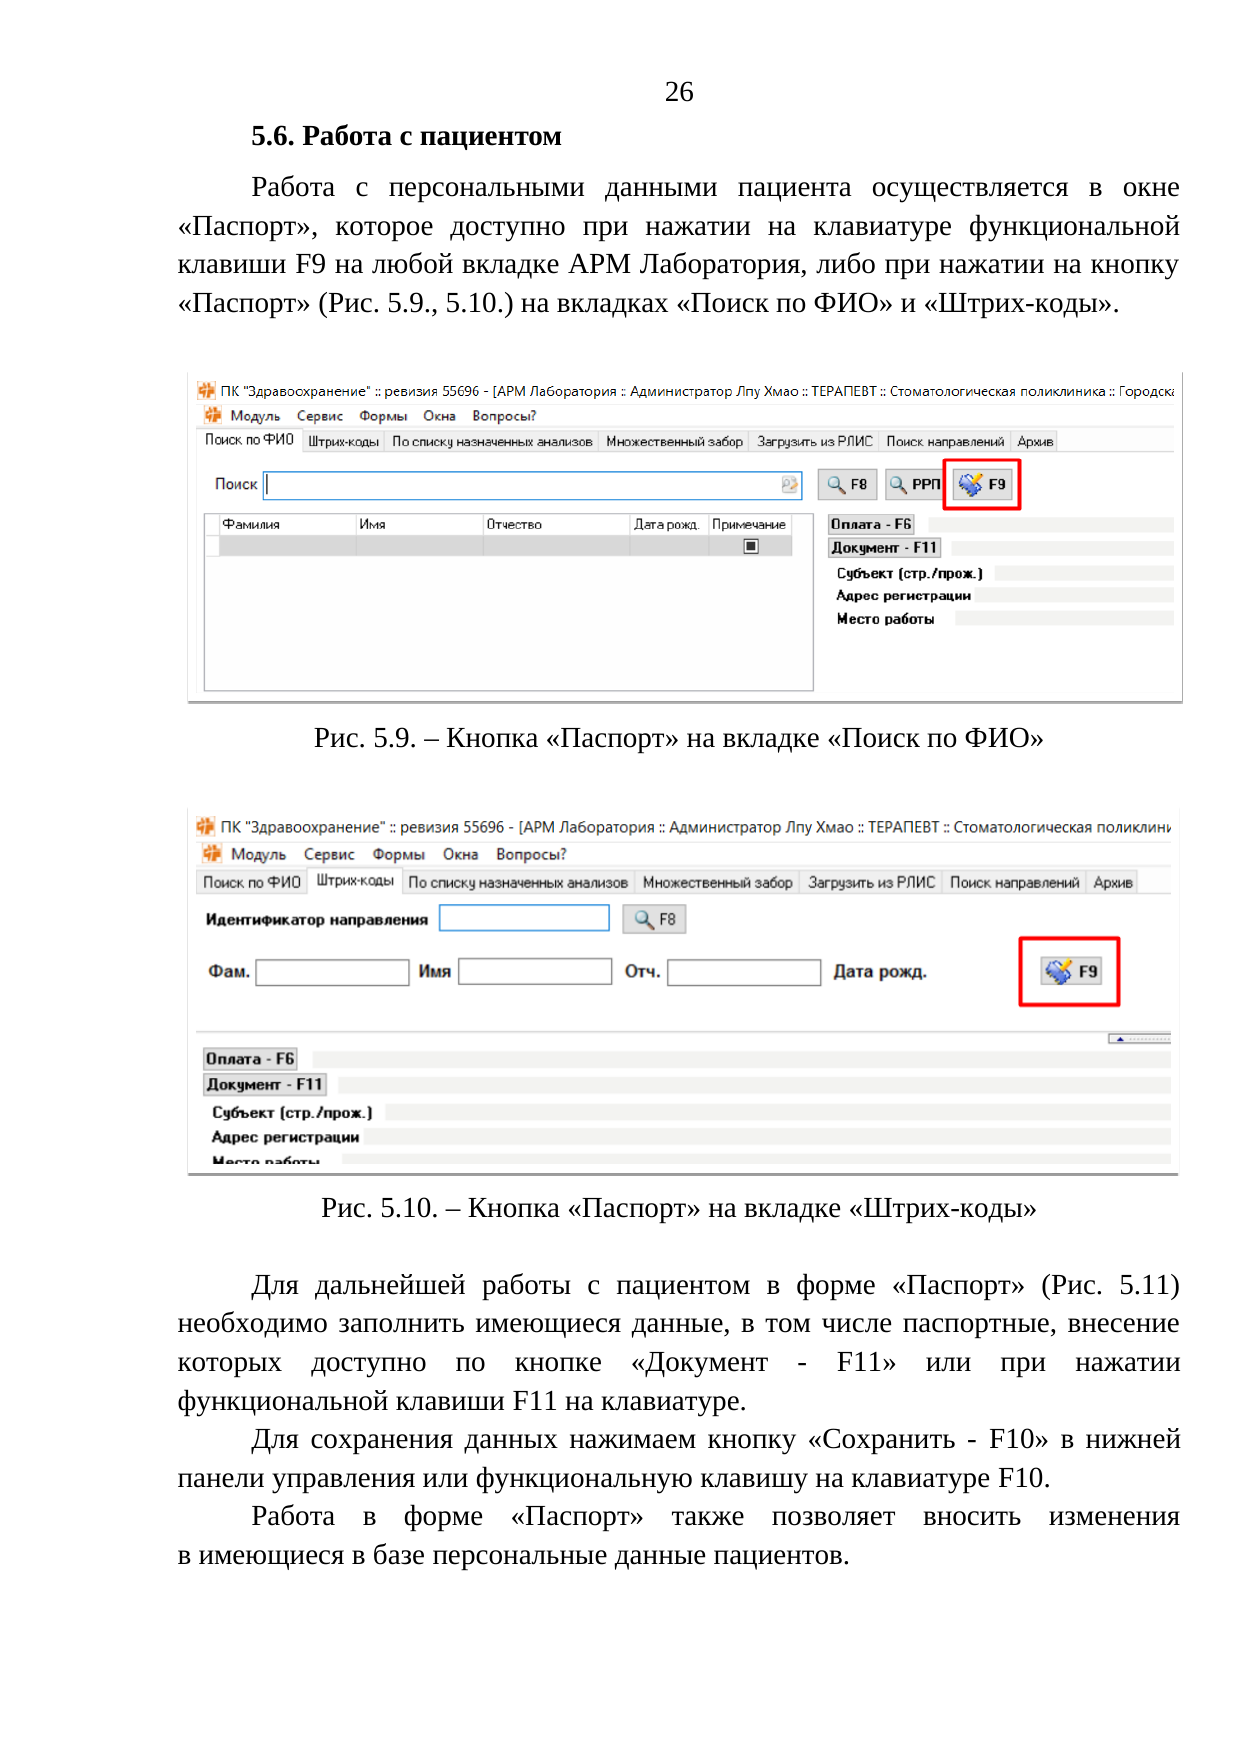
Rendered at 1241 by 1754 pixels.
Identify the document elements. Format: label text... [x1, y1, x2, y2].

text Для сохранения данных нажимаем кнопку «Сохранить - F10» в нижней панели управления или функциональную клавишу на клавиатуре F10. [177, 1421, 1181, 1493]
picture [196, 813, 1171, 1164]
text Рис. 5.10. – Кнопка «Паспорт» на вкладке «Штрих-коды» [177, 1190, 1181, 1223]
text Работа с персональными данными пациента осуществляется в окне «Паспорт», которое доступно при нажатии на клавиатуре функциональной клавиши F9 на любой вкладке АРМ Лаборатория, либо при нажатии на кнопку «Паспорт» (Рис. 5.9., 5.10.) на вкладках «Поиск по ФИО» и «Штрих-коды». [177, 169, 1181, 318]
subtitle 5.6. Работа с пациентом [251, 118, 1181, 152]
text Работа в форме «Паспорт» также позволяет вносить изменения в имеющиеся в базе персональные данные пациентов. [177, 1498, 1181, 1570]
text Рис. 5.9. – Кнопка «Паспорт» на вкладке «Поиск по ФИО» [177, 720, 1181, 754]
picture [196, 378, 1174, 693]
text Для дальнейшей работы с пациентом в форме «Паспорт» (Рис. 5.11) необходимо заполнить имеющиеся данные, в том числе паспортные, внесение которых доступно по кнопке «Документ - F11» или при нажатии функциональной клавиши F11 на клавиатуре. [177, 1267, 1181, 1416]
